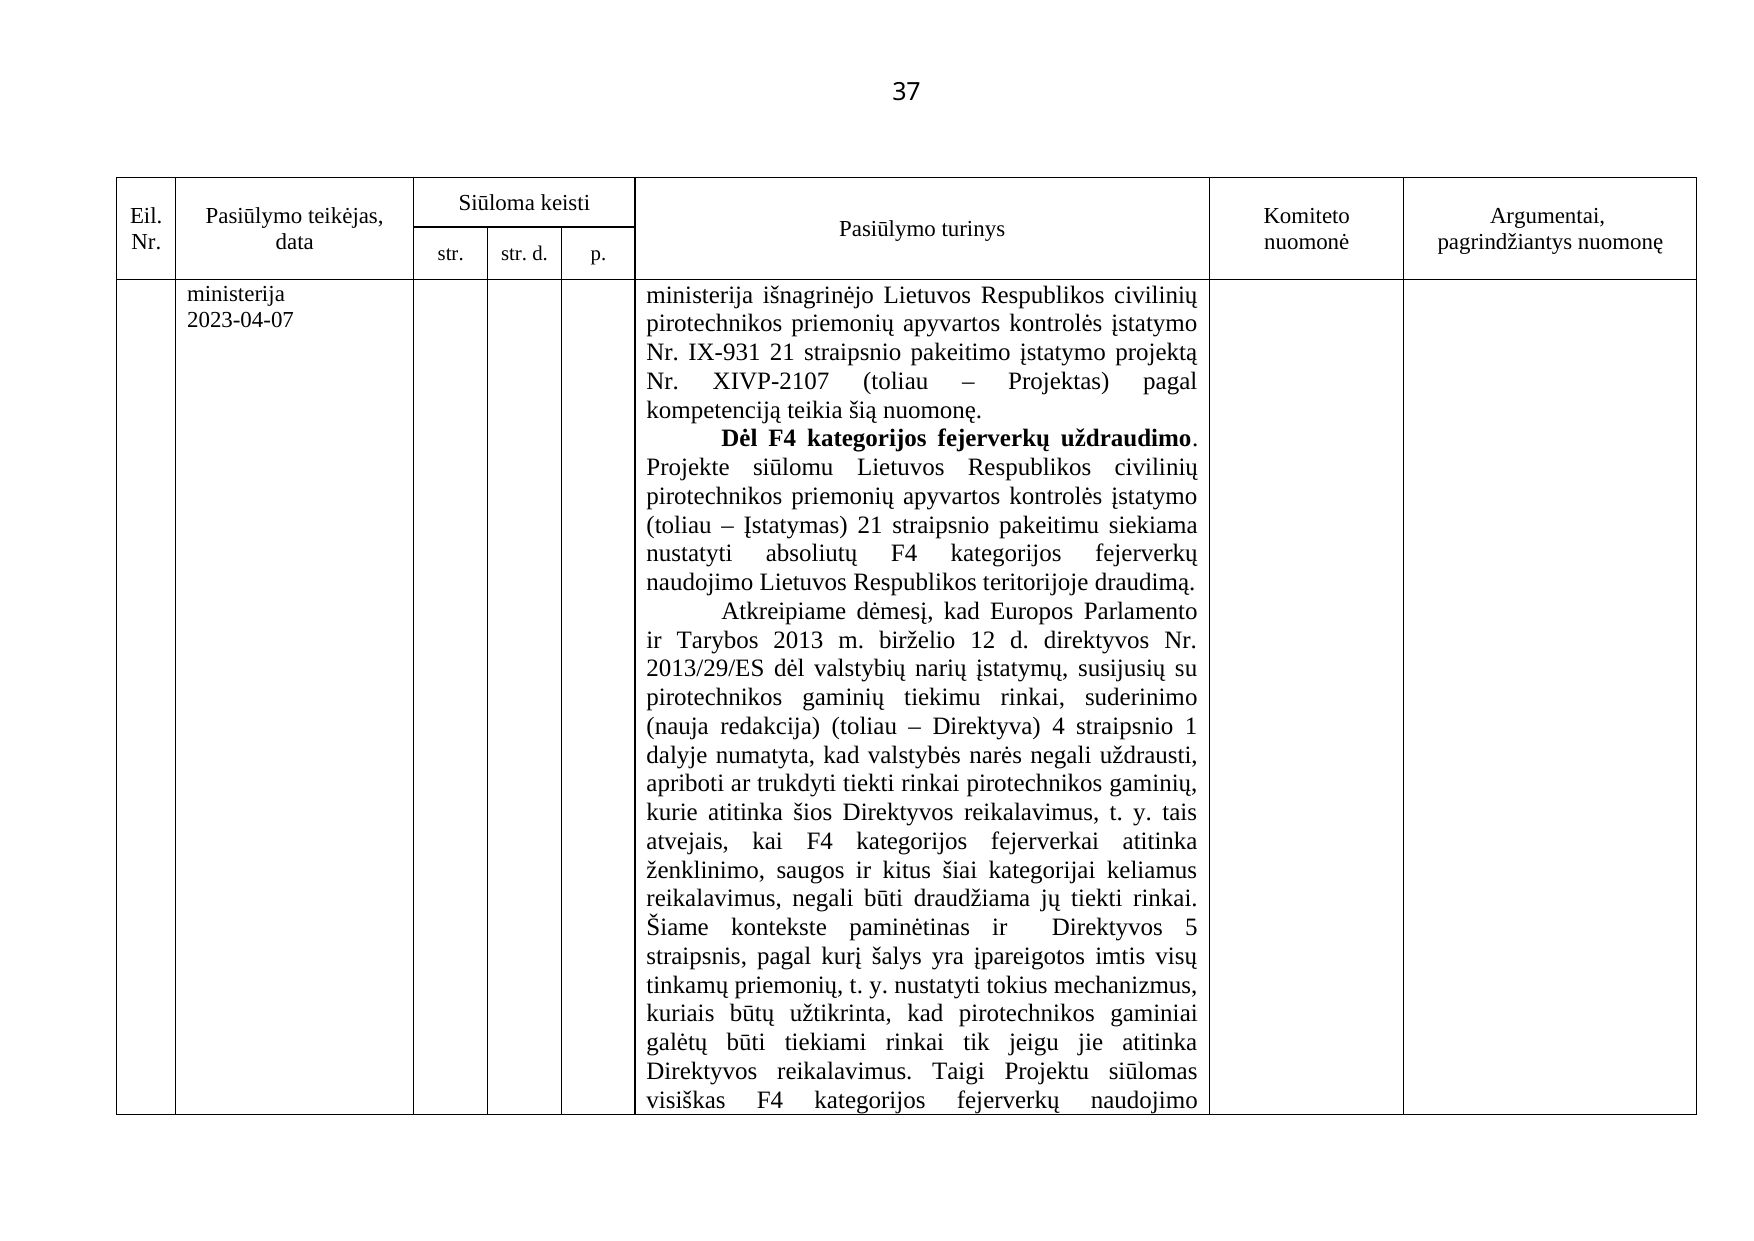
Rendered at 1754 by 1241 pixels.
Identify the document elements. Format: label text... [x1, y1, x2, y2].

table_cell str. [414, 228, 487, 279]
table_cell [117, 280, 175, 1113]
table_header Pasiūlymo turinys [636, 178, 1209, 279]
table_cell [562, 280, 634, 1113]
table_cell str. d. [488, 228, 561, 279]
table_cell [1210, 280, 1403, 1113]
table_header Komiteto nuomonė [1210, 178, 1403, 279]
table_header Pasiūlymo teikėjas, data [176, 178, 413, 279]
table_header Siūloma keisti [414, 178, 634, 226]
table_cell [1404, 280, 1696, 1113]
table_header Eil. Nr. [117, 178, 175, 279]
table_cell p. [562, 228, 634, 279]
table_header Argumentai, pagrindžiantys nuomonę [1404, 178, 1696, 279]
table_cell [414, 280, 487, 1113]
table_cell ministerija išnagrinėjo Lietuvos Respublikos civilinių pirotechnikos priemonių apyvartos kontrolės įstatymo Nr. IX-931 21 straipsnio pakeitimo įstatymo projektą Nr. XIVP-2107 (toliau – Projektas) pagal kompetenciją teikia šią nuomonę. Dėl F4 kategorijos fejerverkų uždraudimo. Projekte siūlomu Lietuvos Respublikos civilinių pirotechnikos priemonių apyvartos kontrolės įstatymo (toliau – Įstatymas) 21 straipsnio pakeitimu siekiama nustatyti absoliutų F4 kategorijos fejerverkų naudojimo Lietuvos Respublikos teritorijoje draudimą. Atkreipiame dėmesį, kad Europos Parlamento ir Tarybos 2013 m. birželio 12 d. direktyvos Nr. 2013/29/ES dėl valstybių narių įstatymų, susijusių su pirotechnikos gaminių tiekimu rinkai, suderinimo (nauja redakcija) (toliau – Direktyva) 4 straipsnio 1 dalyje numatyta, kad valstybės narės negali uždrausti, apriboti ar trukdyti tiekti rinkai pirotechnikos gaminių, kurie atitinka šios Direktyvos reikalavimus, t. y. tais atvejais, kai F4 kategorijos fejerverkai atitinka ženklinimo, saugos ir kitus šiai kategorijai keliamus reikalavimus, negali būti draudžiama jų tiekti rinkai. Šiame kontekste paminėtinas ir Direktyvos 5 straipsnis, pagal kurį šalys yra įpareigotos imtis visų tinkamų priemonių, t. y. nustatyti tokius mechanizmus, kuriais būtų užtikrinta, kad pirotechnikos gaminiai galėtų būti tiekiami rinkai tik jeigu jie atitinka Direktyvos reikalavimus. Taigi Projektu siūlomas visiškas F4 kategorijos fejerverkų naudojimo [636, 280, 1209, 1113]
table_cell [488, 280, 561, 1113]
table_cell ministerija 2023-04-07 [176, 280, 413, 1113]
